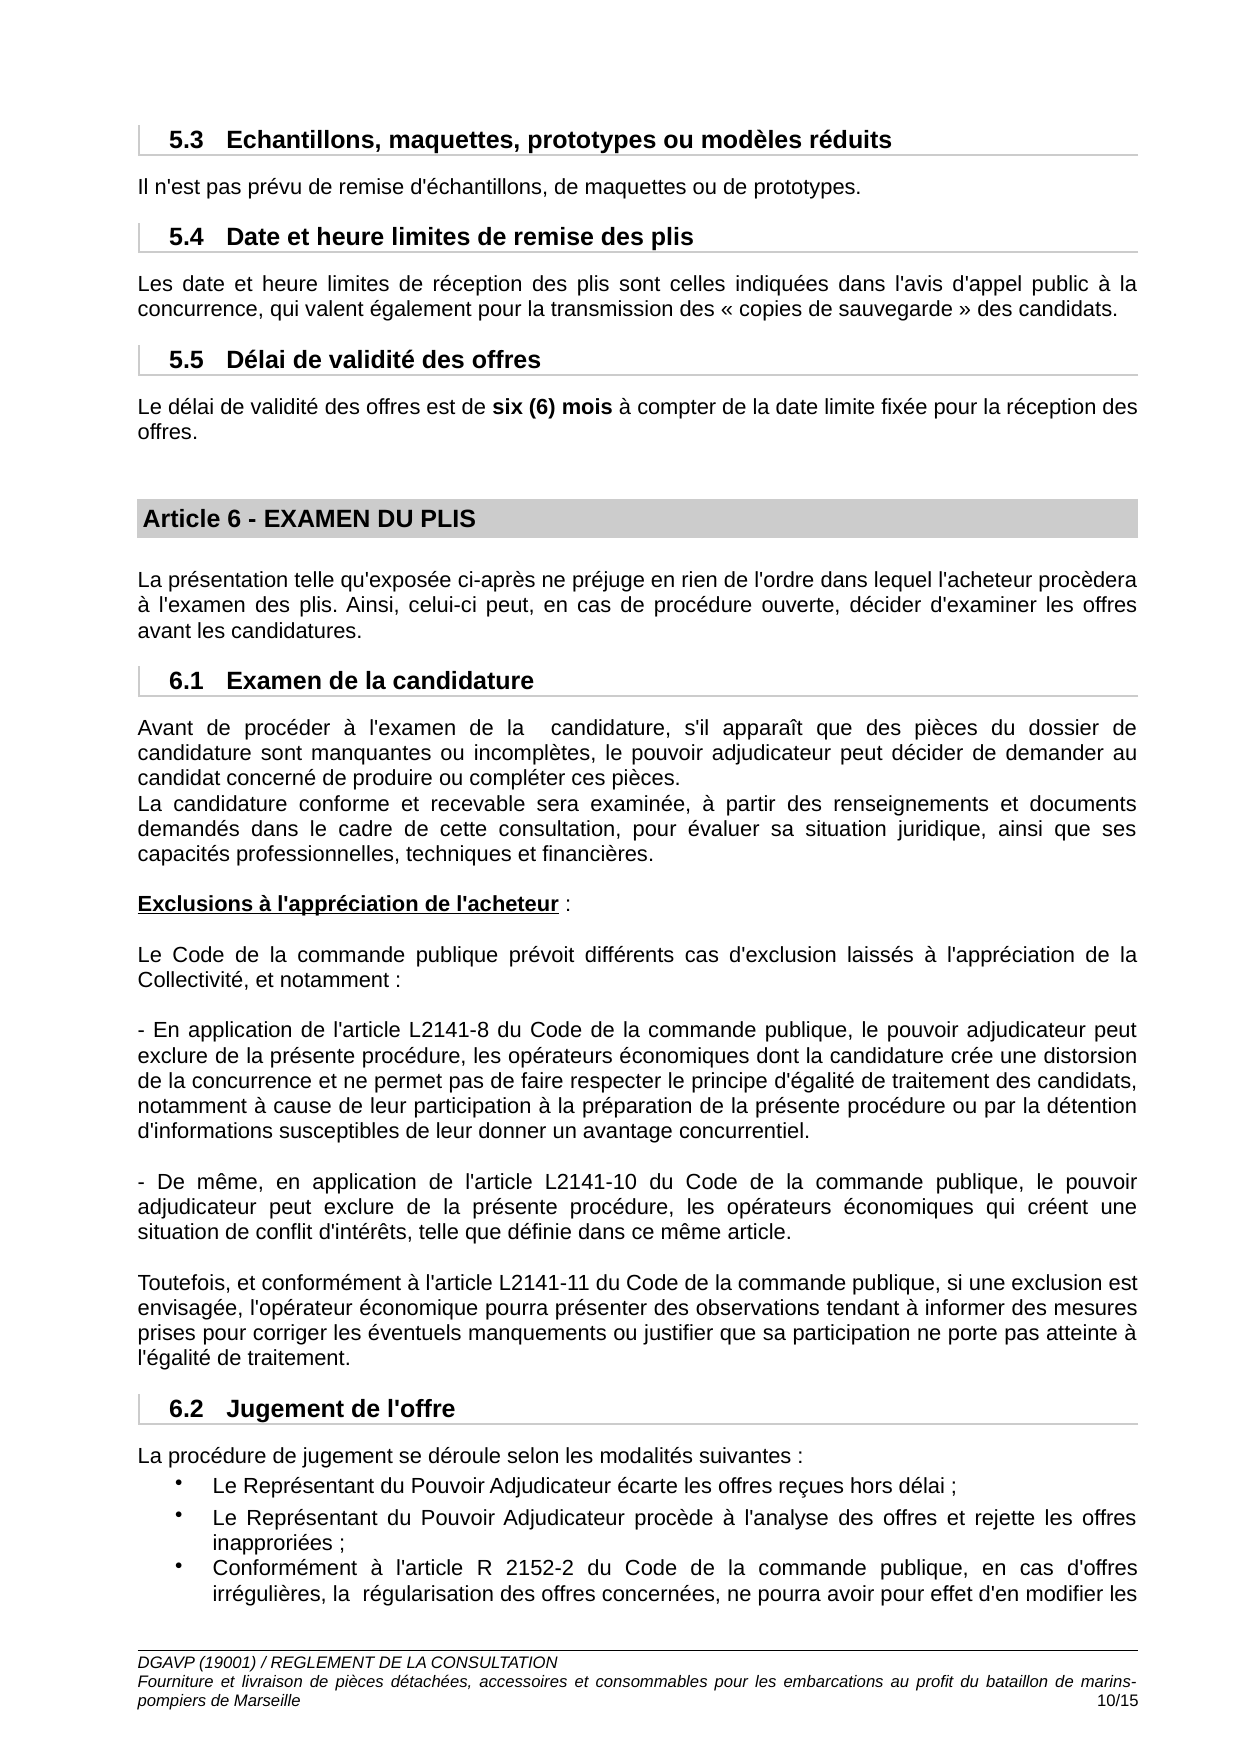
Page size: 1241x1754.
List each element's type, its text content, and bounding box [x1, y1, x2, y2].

subtitle Délai de validité des offres [140, 345, 1138, 374]
text La candidature conforme et recevable sera examinée, à partir des renseignements et documents demandés dans le cadre de cette consultation, pour évaluer sa situation juridique, ainsi que ses capacités professionnelles, techniques et financières. [137, 791, 1138, 866]
text Toutefois, et conformément à l'article L2141-11 du Code de la commande publique, si une exclusion est envisagée, l'opérateur économique pourra présenter des observations tendant à informer des mesures prises pour corriger les éventuels manquements ou justifier que sa participation ne porte pas atteinte à l'égalité de traitement. [137, 1269, 1138, 1370]
subtitle Jugement de l'offre [140, 1394, 1138, 1423]
text Le délai de validité des offres est de six (6) mois à compter de la date limite fixée pour la réception des offres. [137, 393, 1138, 444]
text Le Code de la commande publique prévoit différents cas d'exclusion laissés à l'appréciation de la Collectivité, et notamment : [137, 942, 1138, 992]
subtitle Examen de la candidature [140, 666, 1138, 695]
text Avant de procéder à l'examen de la candidature, s'il apparaît que des pièces du dossier de candidature sont manquantes ou incomplètes, le pouvoir adjudicateur peut décider de demander au candidat concerné de produire ou compléter ces pièces. [137, 715, 1138, 791]
list Le Représentant du Pouvoir Adjudicateur écarte les offres reçues hors délai ; [175, 1472, 1138, 1498]
list Conformément à l'article R 2152-2 du Code de la commande publique, en cas d'offres irrégulières, la régularisation des offres concernées, ne pourra avoir pour effet d'en modifier les [175, 1555, 1138, 1606]
text La procédure de jugement se déroule selon les modalités suivantes : [137, 1442, 1138, 1468]
text Il n'est pas prévu de remise d'échantillons, de maquettes ou de prototypes. [137, 173, 1138, 199]
text Exclusions à l'appréciation de l'acheteur : [137, 891, 1138, 917]
subtitle Date et heure limites de remise des plis [137, 222, 1138, 253]
text - De même, en application de l'article L2141-10 du Code de la commande publique, le pouvoir adjudicateur peut exclure de la présente procédure, les opérateurs économiques qui créent une situation de conflit d'intérêts, telle que définie dans ce même article. [137, 1169, 1138, 1244]
subtitle Echantillons, maquettes, prototypes ou modèles réduits [140, 125, 1138, 154]
text - En application de l'article L2141-8 du Code de la commande publique, le pouvoir adjudicateur peut exclure de la présente procédure, les opérateurs économiques dont la candidature crée une distorsion de la concurrence et ne permet pas de faire respecter le principe d'égalité de traitement des candidats, notamment à cause de leur participation à la préparation de la présente procédure ou par la détention d'informations susceptibles de leur donner un avantage concurrentiel. [137, 1017, 1138, 1143]
text Les date et heure limites de réception des plis sont celles indiquées dans l'avis d'appel public à la concurrence, qui valent également pour la transmission des « copies de sauvegarde » des candidats. [137, 271, 1138, 321]
text La présentation telle qu'exposée ci-après ne préjuge en rien de l'ordre dans lequel l'acheteur procèdera à l'examen des plis. Ainsi, celui-ci peut, en cas de procédure ouverte, décider d'examiner les offres avant les candidatures. [137, 567, 1138, 643]
subtitle EXAMEN DU PLIS [140, 501, 1136, 535]
list Le Représentant du Pouvoir Adjudicateur procède à l'analyse des offres et rejette les offres inapproriées ; [175, 1505, 1138, 1555]
